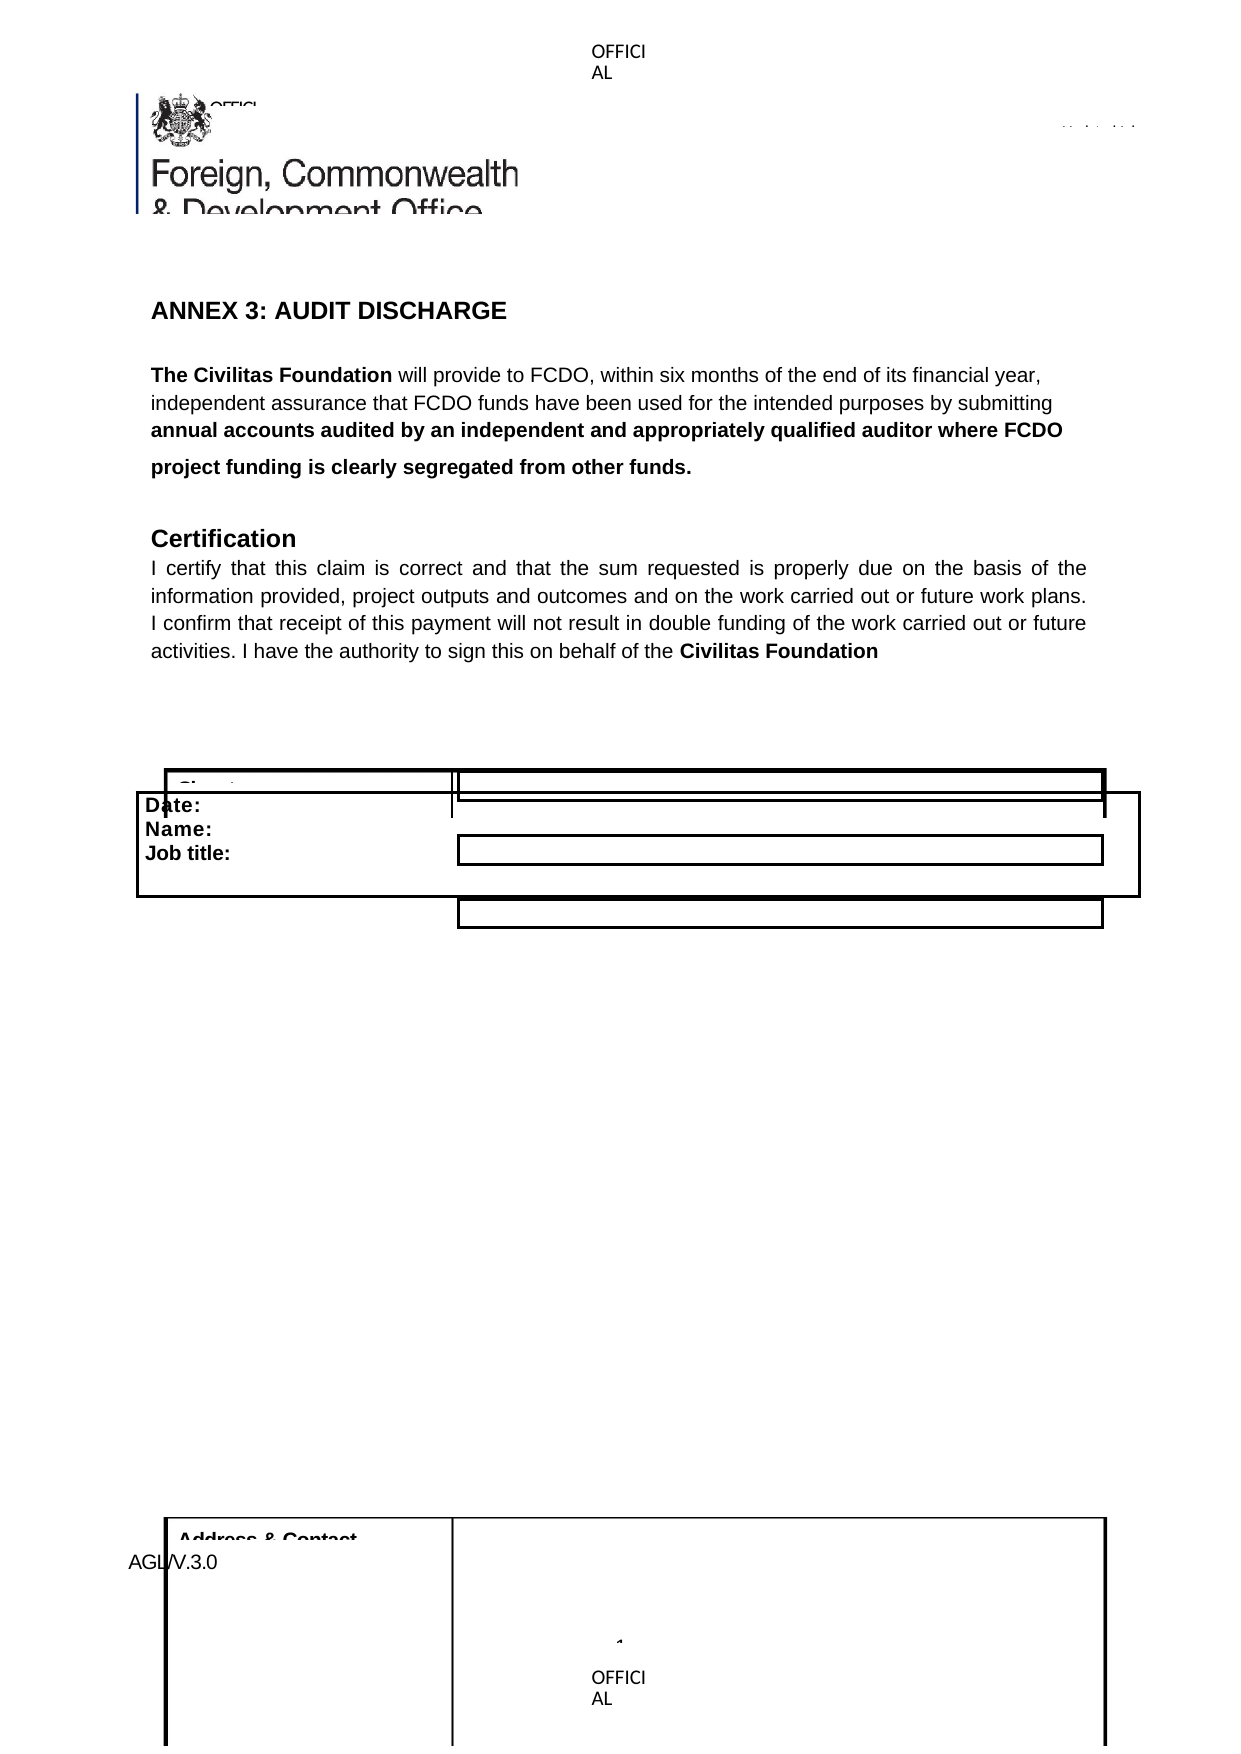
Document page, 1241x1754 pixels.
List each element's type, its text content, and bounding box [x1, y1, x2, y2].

text Job title: [139, 839, 1138, 895]
text Certification [151, 524, 1141, 553]
picture [460, 794, 1101, 799]
text AGL/V.3.0 [1108, 1550, 1141, 1574]
text Name: [139, 815, 1138, 839]
text AGL/V.3.0 [128, 1550, 163, 1574]
text project funding is clearly segregated from other funds. [151, 455, 1141, 479]
picture [163, 1517, 1108, 1746]
text The Civilitas Foundation will provide to FCDO, within six months of the end of its financial year, independent assurance that FCDO funds have been used for the intended purposes by submitting annual accounts audited by an independent and appropriately qualified auditor where FCDO [151, 361, 1088, 443]
text ANNEX 3: AUDIT DISCHARGE [151, 297, 1141, 325]
picture [460, 773, 1101, 791]
text OFFICIAL [209, 98, 267, 105]
text Address & Contact Details: [177, 1529, 426, 1539]
text I certify that this claim is correct and that the sum requested is properly due on the basis of the information provided, project outputs and outcomes and on the work carried out or future work plans. I confirm that receipt of this payment will not result in double funding of the work carried out or future activities. I have the authority to sign this on behalf of the Civilitas Foundation [151, 554, 1088, 664]
picture [163, 768, 1107, 791]
text Date: [1107, 794, 1138, 815]
text 18 [609, 1636, 632, 1642]
picture [163, 794, 1107, 818]
picture [135, 92, 518, 214]
text Date: [139, 794, 163, 815]
